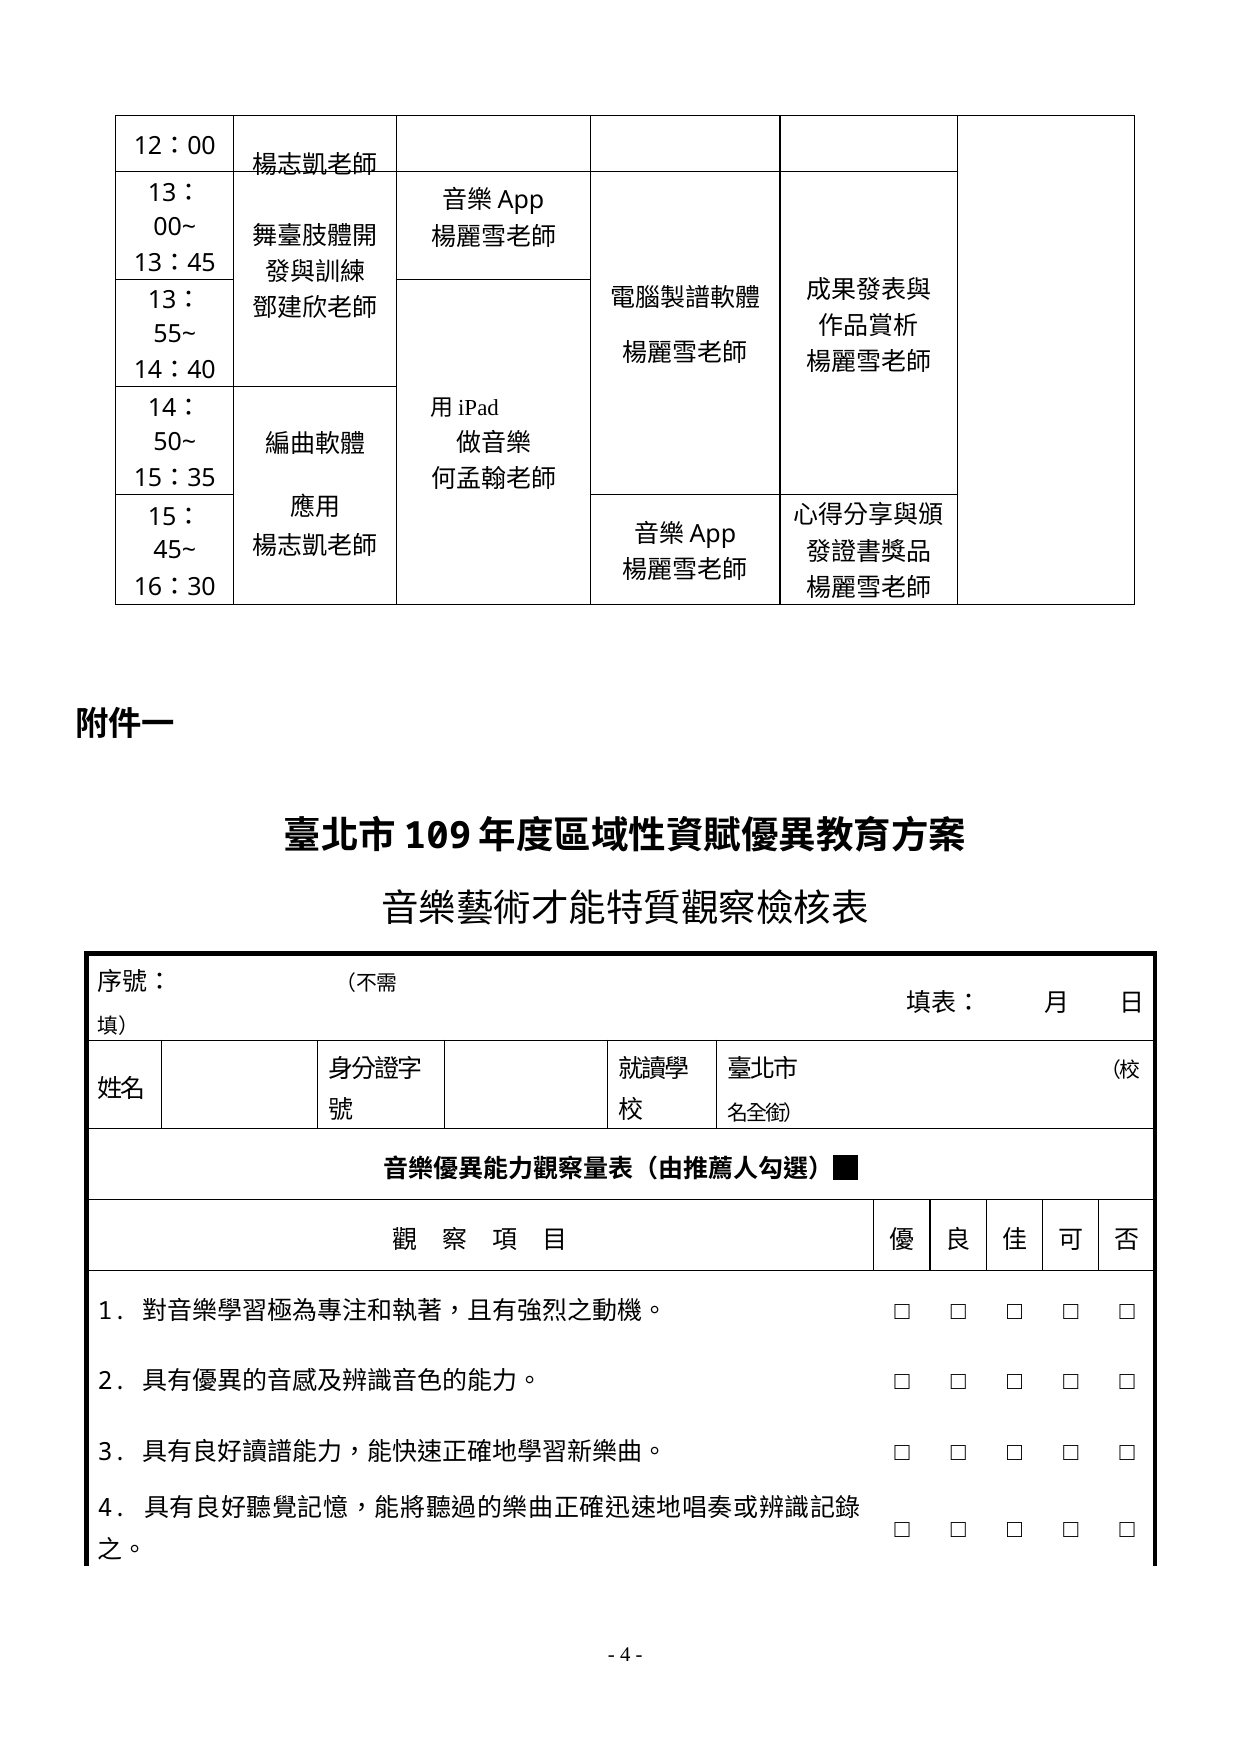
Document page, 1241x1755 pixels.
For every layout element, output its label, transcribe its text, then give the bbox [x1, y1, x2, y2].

text 附件一 [75, 680, 1175, 742]
table_cell □ [1043, 1483, 1099, 1566]
table_cell 姓名 [89, 1041, 161, 1128]
table_cell 可 [1043, 1200, 1098, 1270]
table_cell 優 [874, 1200, 929, 1270]
table_cell □ [874, 1412, 930, 1482]
table_cell 4. 具有良好聽覺記憶，能將聽過的樂曲正確迅速地唱奏或辨識記錄之。 [89, 1483, 874, 1566]
table_cell 身分證字號 [318, 1041, 444, 1128]
table_cell 臺北市 （校名全銜） [717, 1041, 1153, 1128]
table_cell 成果發表與 作品賞析 楊麗雪老師 [781, 172, 957, 494]
table_cell 音樂優異能力觀察量表（由推薦人勾選）█ [89, 1129, 1153, 1199]
table_cell 舞臺肢體開發與訓練 鄧建欣老師 [234, 172, 396, 386]
table_cell 音樂App 楊麗雪老師 [591, 495, 779, 604]
table_cell 編曲軟體 應用 楊志凱老師 [234, 387, 396, 604]
table_cell □ [930, 1341, 986, 1412]
table_cell [591, 116, 779, 171]
table_cell 就讀學校 [608, 1041, 716, 1128]
table_cell □ [986, 1483, 1042, 1566]
table_header 序號： （不需填） [89, 956, 444, 1039]
table_cell □ [1099, 1271, 1153, 1341]
table_cell 1. 對音樂學習極為專注和執著，且有強烈之動機。 [89, 1271, 874, 1341]
table_cell □ [874, 1483, 930, 1566]
table_cell □ [1043, 1341, 1099, 1412]
table_cell 3. 具有良好讀譜能力，能快速正確地學習新樂曲。 [89, 1412, 874, 1482]
table_cell 電腦製譜軟體 楊麗雪老師 [591, 172, 779, 494]
table_cell 15：45~ 16：30 [116, 495, 233, 604]
table_cell □ [1099, 1483, 1153, 1566]
table_cell 良 [931, 1200, 986, 1270]
table_cell □ [986, 1412, 1042, 1482]
table_cell 12：00 [116, 116, 233, 171]
table_cell 13：55~ 14：40 [116, 280, 233, 386]
text 音樂藝術才能特質觀察檢核表 [75, 878, 1175, 932]
table_cell [445, 1041, 607, 1128]
table_cell 2. 具有優異的音感及辨識音色的能力。 [89, 1341, 874, 1412]
table_cell □ [1043, 1412, 1099, 1482]
table_cell □ [930, 1271, 986, 1341]
table_cell [781, 116, 957, 171]
table_cell 否 [1099, 1200, 1153, 1270]
table_cell 用iPad 做音樂 何孟翰老師 [397, 280, 590, 604]
table_cell [397, 116, 590, 171]
table_cell □ [874, 1271, 930, 1341]
table_header 填表： 月 日 [444, 956, 1153, 1039]
table_cell 楊志凱老師 [234, 116, 396, 171]
table_cell 佳 [987, 1200, 1042, 1270]
table_cell 13：00~ 13：45 [116, 172, 233, 279]
table_cell □ [930, 1483, 986, 1566]
table_cell 心得分享與頒發證書獎品 楊麗雪老師 [781, 495, 957, 604]
table_cell □ [930, 1412, 986, 1482]
table_cell □ [986, 1271, 1042, 1341]
table_cell □ [1099, 1341, 1153, 1412]
table_cell 音樂App 楊麗雪老師 [397, 172, 590, 279]
table_cell □ [1099, 1412, 1153, 1482]
table_cell □ [1043, 1271, 1099, 1341]
text 臺北市109年度區域性資賦優異教育方案 [75, 805, 1175, 859]
table_cell [162, 1041, 317, 1128]
table_cell 14：50~ 15：35 [116, 387, 233, 494]
table_cell □ [986, 1341, 1042, 1412]
table_cell 觀 察 項 目 [89, 1200, 873, 1270]
table_cell [958, 116, 1134, 604]
table_cell □ [874, 1341, 930, 1412]
